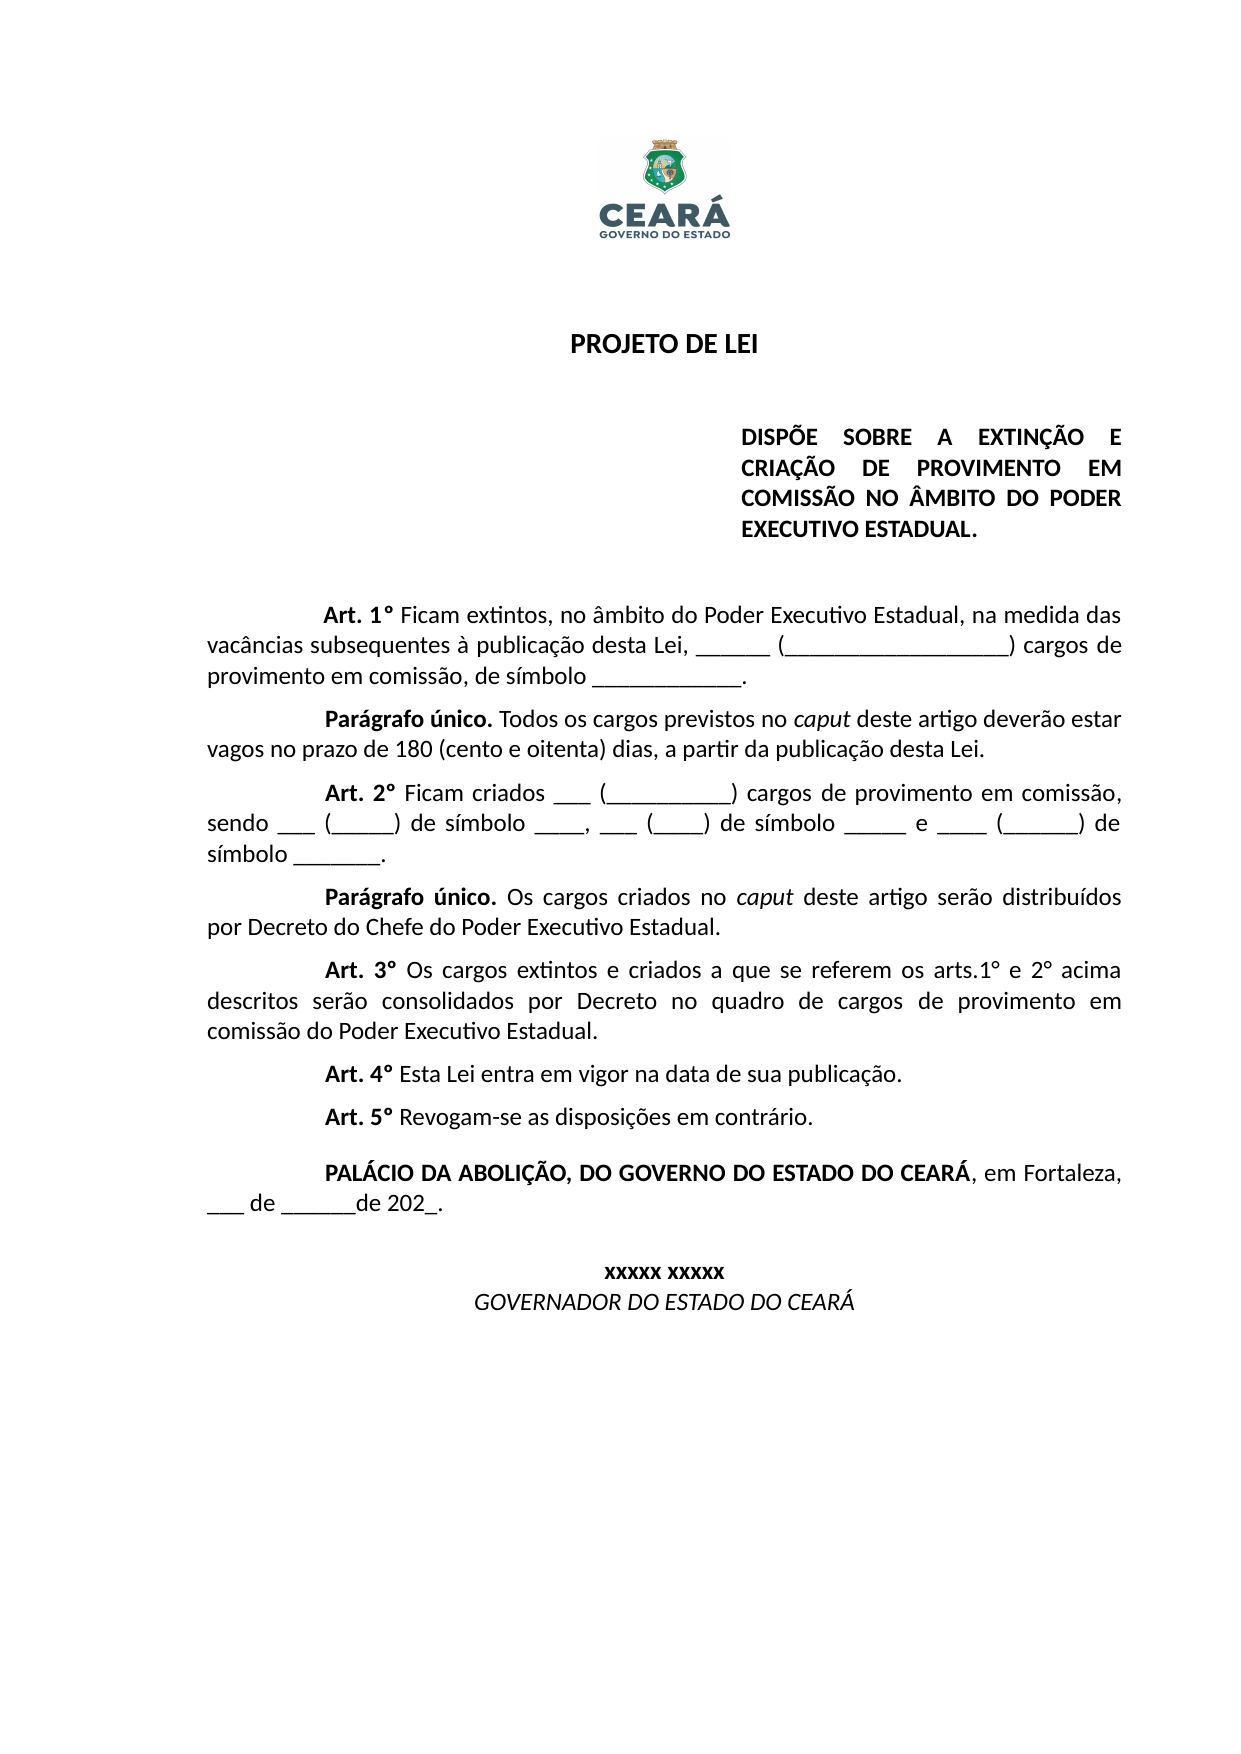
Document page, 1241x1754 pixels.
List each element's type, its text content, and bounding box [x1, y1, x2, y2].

text DISPÕE SOBRE A EXTINÇÃO E CRIAÇÃO DE PROVIMENTO EM COMISSÃO NO ÂMBITO DO PODER EXECUTIVO ESTADUAL. [741, 421, 1122, 543]
subtitle PROJETO DE LEI [207, 325, 1122, 361]
picture [598, 137, 730, 239]
text xxxxx xxxxx [207, 1255, 1122, 1286]
text Art. 5º Revogam-se as disposições em contrário. [207, 1101, 1122, 1132]
list Art. 1º Ficam extintos, no âmbito do Poder Executivo Estadual, na medida das vacâncias subsequentes à publicação desta Lei, ______ (__________________) cargos de provimento em comissão, de símbolo ____________. [207, 599, 1122, 691]
text Parágrafo único. Os cargos criados no caput deste artigo serão distribuídos por Decreto do Chefe do Poder Executivo Estadual. [207, 881, 1122, 942]
text Art. 3º Os cargos extintos e criados a que se referem os arts.1° e 2° acima descritos serão consolidados por Decreto no quadro de cargos de provimento em comissão do Poder Executivo Estadual. [207, 954, 1122, 1046]
text GOVERNADOR DO ESTADO DO CEARÁ [207, 1286, 1122, 1316]
text Art. 2º Ficam criados ___ (__________) cargos de provimento em comissão, sendo ___ (_____) de símbolo ____, ___ (____) de símbolo _____ e ____ (______) de símbolo _______. [207, 777, 1122, 868]
text Parágrafo único. Todos os cargos previstos no caput deste artigo deverão estar vagos no prazo de 180 (cento e oitenta) dias, a partir da publicação desta Lei. [207, 703, 1122, 764]
text PALÁCIO DA ABOLIÇÃO, DO GOVERNO DO ESTADO DO CEARÁ, em Fortaleza, ___ de ______de 202_. [207, 1157, 1122, 1218]
text Art. 4º Esta Lei entra em vigor na data de sua publicação. [207, 1058, 1122, 1089]
